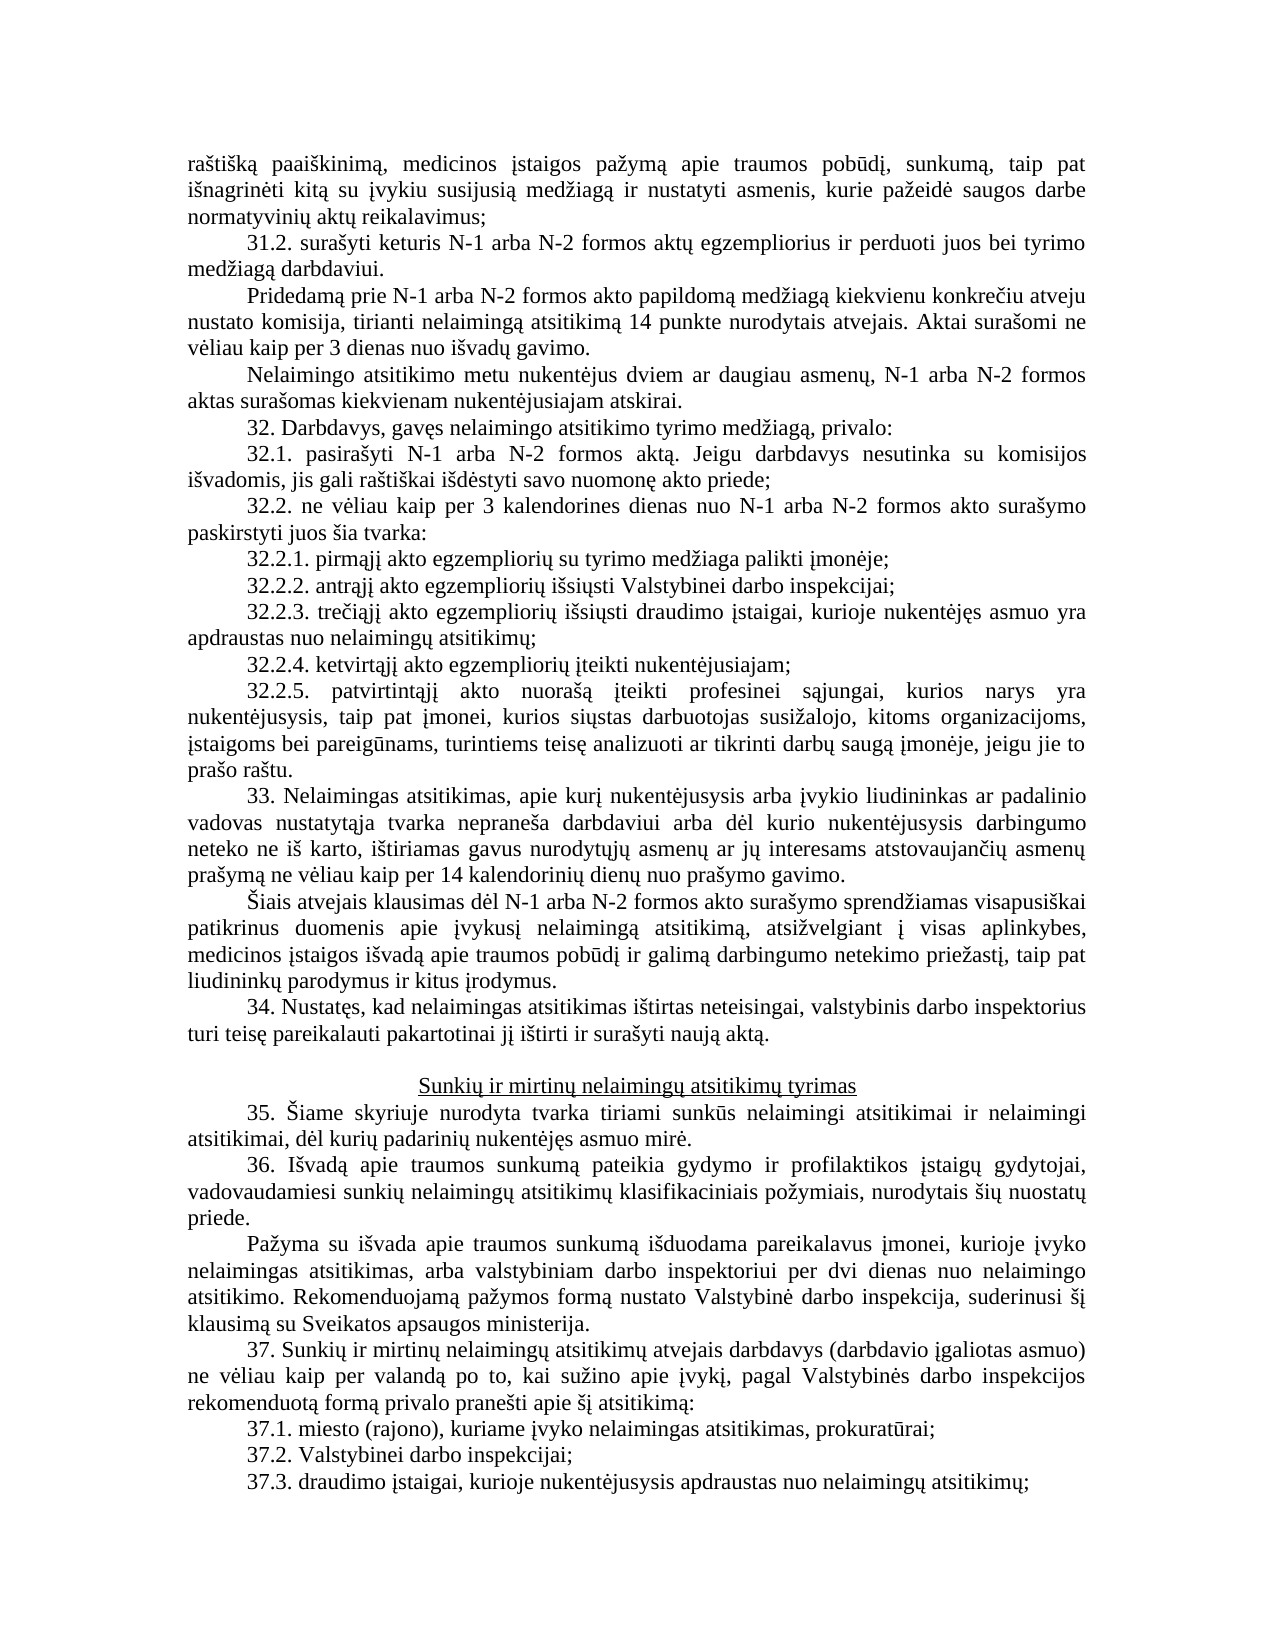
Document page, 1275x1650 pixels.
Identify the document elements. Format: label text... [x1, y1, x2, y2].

text 32.2. ne vėliau kaip per 3 kalendorines dienas nuo N-1 arba N-2 formos akto surašymo paskirstyti juos šia tvarka: [187, 493, 1087, 545]
text 33. Nelaimingas atsitikimas, apie kurį nukentėjusysis arba įvykio liudininkas ar padalinio vadovas nustatytąja tvarka nepraneša darbdaviui arba dėl kurio nukentėjusysis darbingumo neteko ne iš karto, ištiriamas gavus nurodytųjų asmenų ar jų interesams atstovaujančių asmenų prašymą ne vėliau kaip per 14 kalendorinių dienų nuo prašymo gavimo. [187, 782, 1087, 888]
text 32. Darbdavys, gavęs nelaimingo atsitikimo tyrimo medžiagą, privalo: [187, 413, 1087, 440]
text Pažyma su išvada apie traumos sunkumą išduodama pareikalavus įmonei, kurioje įvyko nelaimingas atsitikimas, arba valstybiniam darbo inspektoriui per dvi dienas nuo nelaimingo atsitikimo. Rekomenduojamą pažymos formą nustato Valstybinė darbo inspekcija, suderinusi šį klausimą su Sveikatos apsaugos ministerija. [187, 1231, 1087, 1336]
text 32.2.2. antrąjį akto egzempliorių išsiųsti Valstybinei darbo inspekcijai; [187, 572, 1087, 598]
text 35. Šiame skyriuje nurodyta tvarka tiriami sunkūs nelaimingi atsitikimai ir nelaimingi atsitikimai, dėl kurių padarinių nukentėjęs asmuo mirė. [187, 1099, 1087, 1151]
text 32.2.5. patvirtintąjį akto nuorašą įteikti profesinei sąjungai, kurios narys yra nukentėjusysis, taip pat įmonei, kurios siųstas darbuotojas susižalojo, kitoms organizacijoms, įstaigoms bei pareigūnams, turintiems teisę analizuoti ar tikrinti darbų saugą įmonėje, jeigu jie to prašo raštu. [187, 677, 1087, 782]
text 36. Išvadą apie traumos sunkumą pateikia gydymo ir profilaktikos įstaigų gydytojai, vadovaudamiesi sunkių nelaimingų atsitikimų klasifikaciniais požymiais, nurodytais šių nuostatų priede. [187, 1151, 1087, 1231]
text 32.2.3. trečiąjį akto egzempliorių išsiųsti draudimo įstaigai, kurioje nukentėjęs asmuo yra apdraustas nuo nelaimingų atsitikimų; [187, 598, 1087, 651]
text Šiais atvejais klausimas dėl N-1 arba N-2 formos akto surašymo sprendžiamas visapusiškai patikrinus duomenis apie įvykusį nelaimingą atsitikimą, atsižvelgiant į visas aplinkybes, medicinos įstaigos išvadą apie traumos pobūdį ir galimą darbingumo netekimo priežastį, taip pat liudininkų parodymus ir kitus įrodymus. [187, 888, 1087, 993]
text 32.1. pasirašyti N-1 arba N-2 formos aktą. Jeigu darbdavys nesutinka su komisijos išvadomis, jis gali raštiškai išdėstyti savo nuomonę akto priede; [187, 440, 1087, 493]
text 37. Sunkių ir mirtinų nelaimingų atsitikimų atvejais darbdavys (darbdavio įgaliotas asmuo) ne vėliau kaip per valandą po to, kai sužino apie įvykį, pagal Valstybinės darbo inspekcijos rekomenduotą formą privalo pranešti apie šį atsitikimą: [187, 1336, 1087, 1415]
text 31.2. surašyti keturis N-1 arba N-2 formos aktų egzempliorius ir perduoti juos bei tyrimo medžiagą darbdaviui. [187, 229, 1087, 282]
text 32.2.4. ketvirtąjį akto egzempliorių įteikti nukentėjusiajam; [187, 651, 1087, 677]
text 34. Nustatęs, kad nelaimingas atsitikimas ištirtas neteisingai, valstybinis darbo inspektorius turi teisę pareikalauti pakartotinai jį ištirti ir surašyti naują aktą. [187, 993, 1087, 1046]
text 37.1. miesto (rajono), kuriame įvyko nelaimingas atsitikimas, prokuratūrai; [187, 1415, 1087, 1441]
text Nelaimingo atsitikimo metu nukentėjus dviem ar daugiau asmenų, N-1 arba N-2 formos aktas surašomas kiekvienam nukentėjusiajam atskirai. [187, 361, 1087, 413]
text 37.3. draudimo įstaigai, kurioje nukentėjusysis apdraustas nuo nelaimingų atsitikimų; [187, 1468, 1087, 1494]
text 37.2. Valstybinei darbo inspekcijai; [187, 1441, 1087, 1468]
text 32.2.1. pirmąjį akto egzempliorių su tyrimo medžiaga palikti įmonėje; [187, 545, 1087, 572]
text Pridedamą prie N-1 arba N-2 formos akto papildomą medžiagą kiekvienu konkrečiu atveju nustato komisija, tirianti nelaimingą atsitikimą 14 punkte nurodytais atvejais. Aktai surašomi ne vėliau kaip per 3 dienas nuo išvadų gavimo. [187, 282, 1087, 361]
text raštišką paaiškinimą, medicinos įstaigos pažymą apie traumos pobūdį, sunkumą, taip pat išnagrinėti kitą su įvykiu susijusią medžiagą ir nustatyti asmenis, kurie pažeidė saugos darbe normatyvinių aktų reikalavimus; [187, 150, 1087, 229]
subtitle Sunkių ir mirtinų nelaimingų atsitikimų tyrimas [187, 1072, 1087, 1099]
